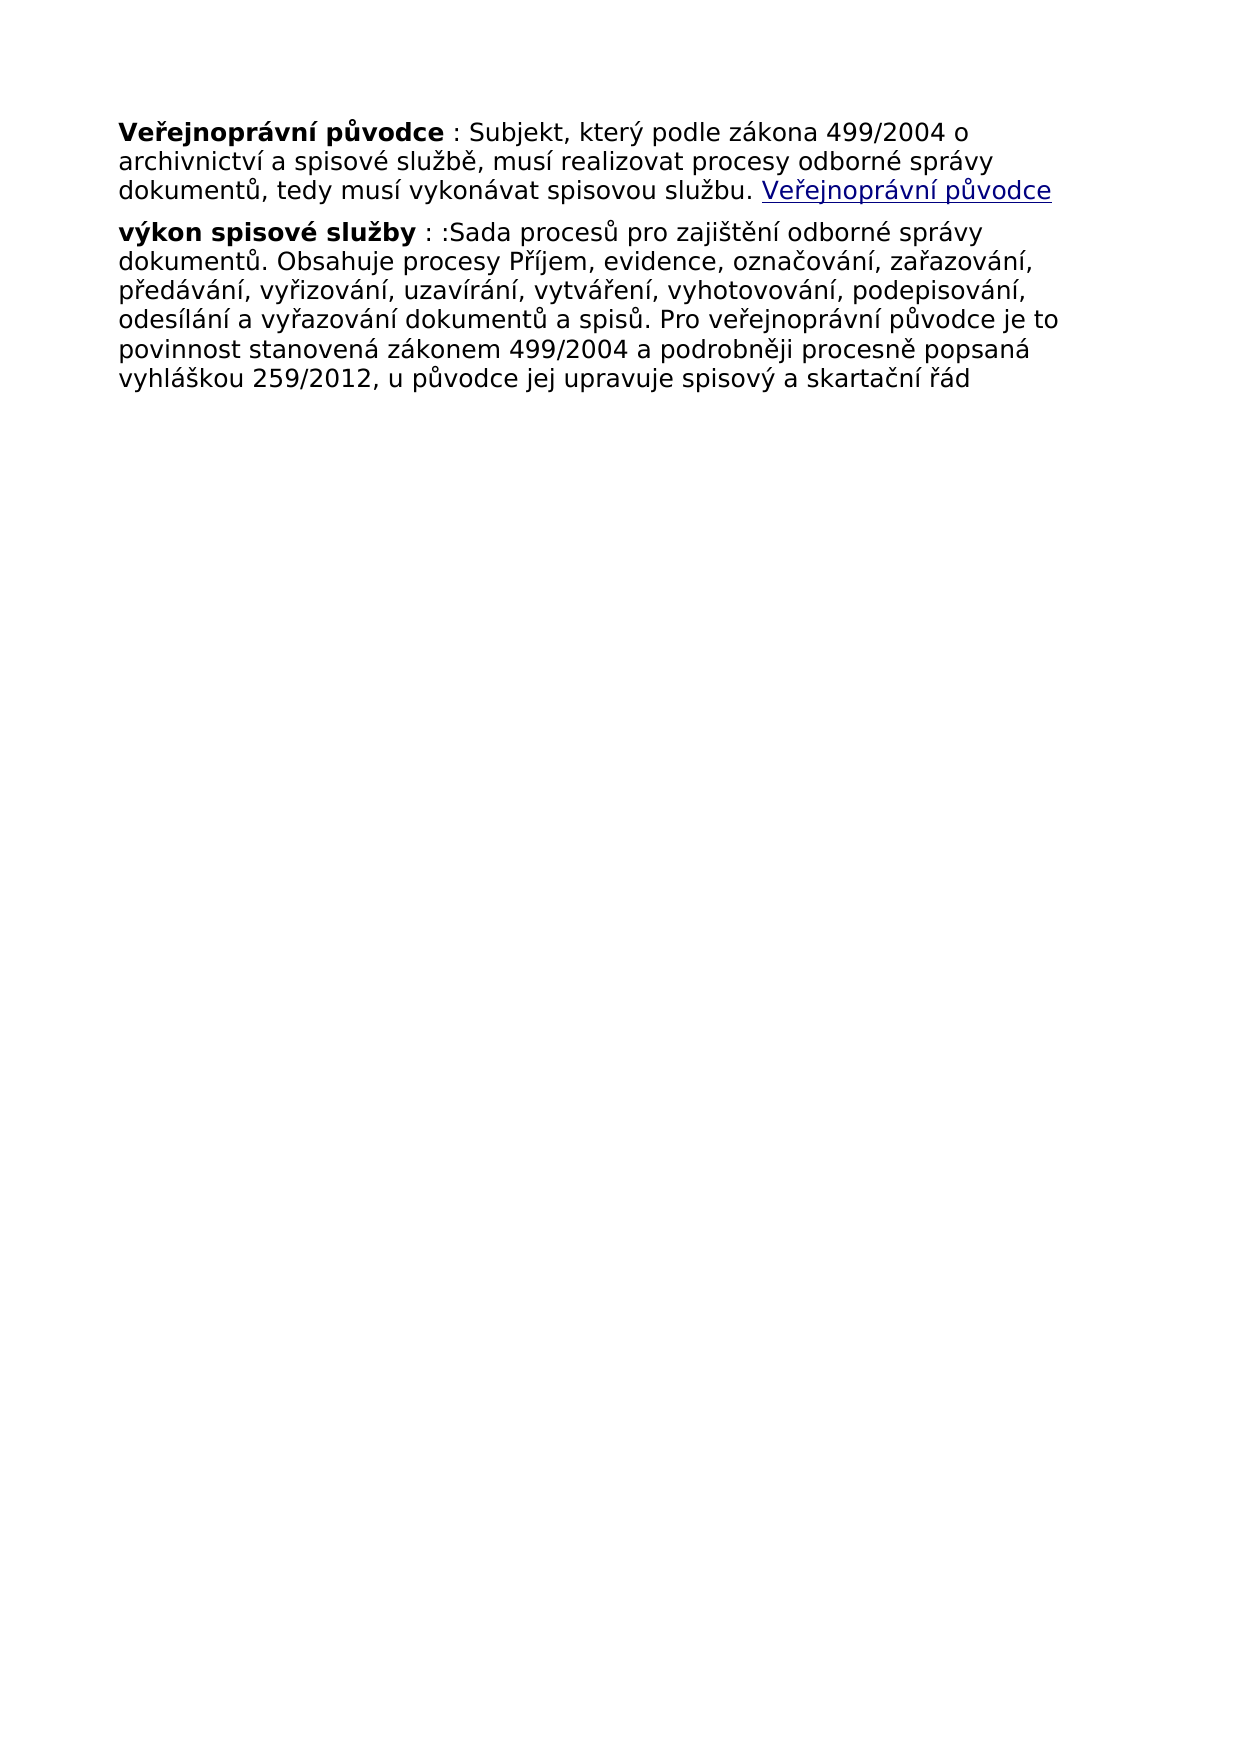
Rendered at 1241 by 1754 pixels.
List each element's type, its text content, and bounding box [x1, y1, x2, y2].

text Veřejnoprávní původce : Subjekt, který podle zákona 499/2004 o archivnictví a spisové službě, musí realizovat procesy odborné správy dokumentů, tedy musí vykonávat spisovou službu. Veřejnoprávní původce [118, 118, 1122, 206]
text výkon spisové služby : :Sada procesů pro zajištění odborné správy dokumentů. Obsahuje procesy Příjem, evidence, označování, zařazování, předávání, vyřizování, uzavírání, vytváření, vyhotovování, podepisování, odesílání a vyřazování dokumentů a spisů. Pro veřejnoprávní původce je to povinnost stanovená zákonem 499/2004 a podrobněji procesně popsaná vyhláškou 259/2012, u původce jej upravuje spisový a skartační řád [118, 218, 1122, 393]
